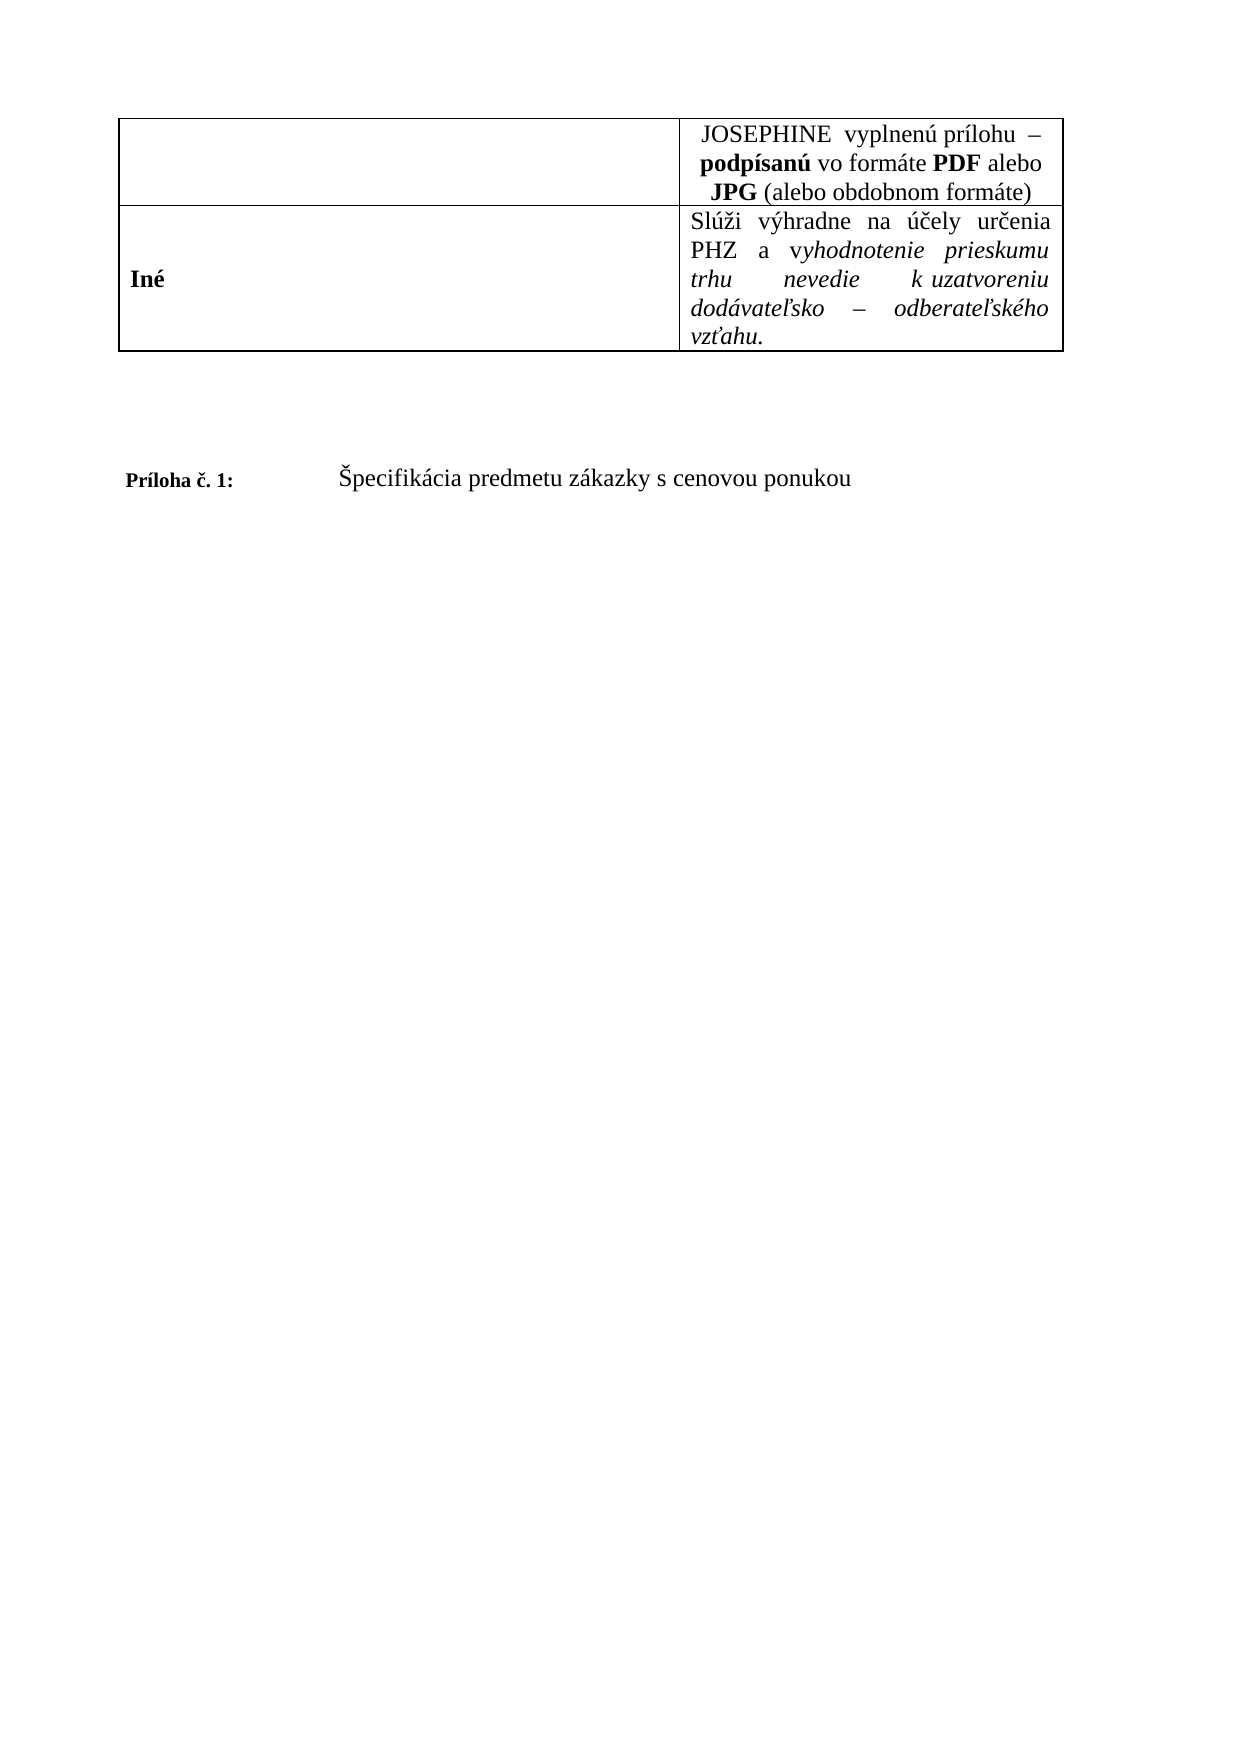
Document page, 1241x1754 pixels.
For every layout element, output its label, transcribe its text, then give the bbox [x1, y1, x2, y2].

table_cell Iné [120, 206, 679, 350]
table_header Špecifikácia predmetu zákazky s cenovou ponukou [331, 439, 1107, 492]
table_cell JOSEPHINE vyplnenú prílohu – podpísanú vo formáte PDF alebo JPG (alebo obdobnom formáte) [680, 119, 1062, 205]
table_header Príloha č. 1: [118, 439, 331, 492]
table_cell [118, 492, 331, 519]
table_cell [331, 492, 1107, 519]
table_cell Slúži výhradne na účely určenia PHZ a vyhodnotenie prieskumu trhu nevedie k uzatvoreniu dodávateľsko – odberateľského vzťahu. [680, 206, 1062, 350]
table_cell [120, 119, 679, 205]
